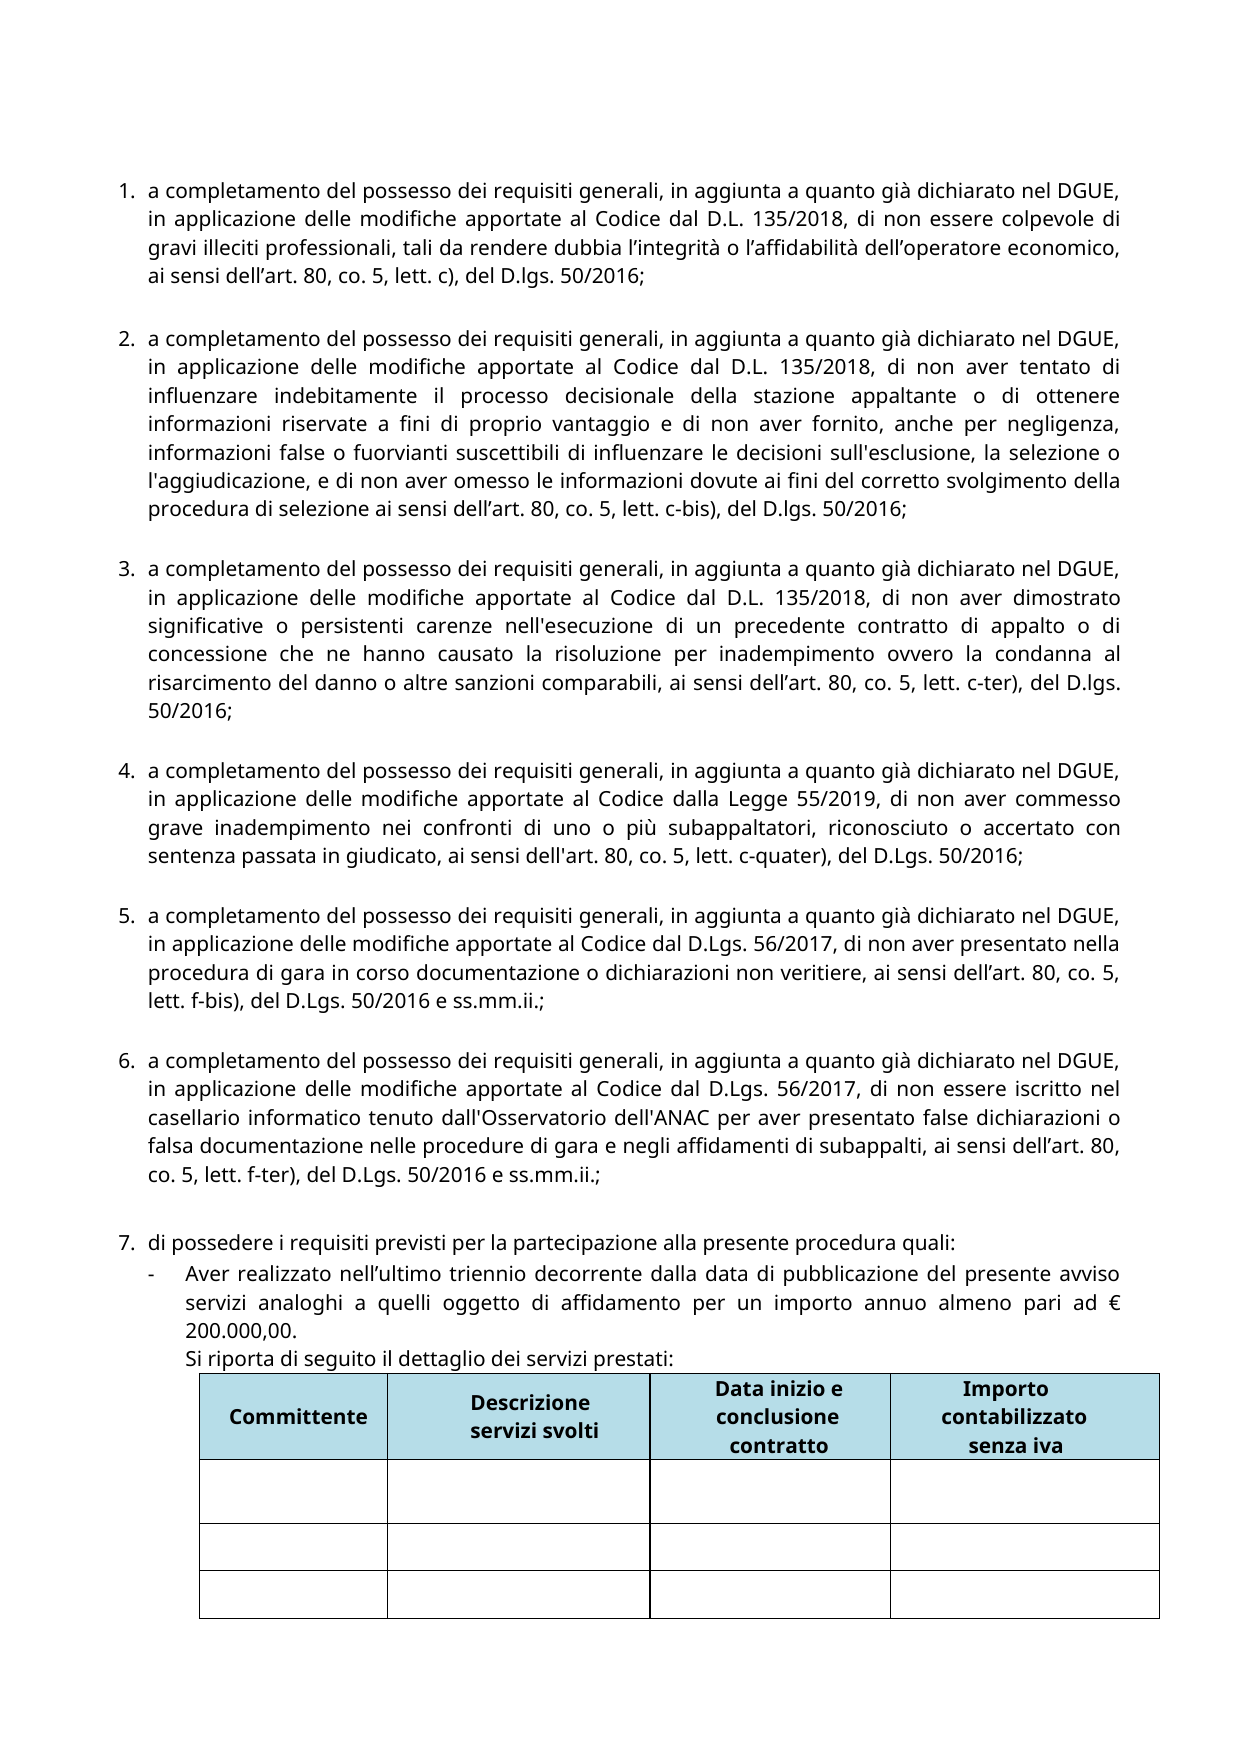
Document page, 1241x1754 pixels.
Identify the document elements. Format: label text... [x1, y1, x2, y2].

list a completamento del possesso dei requisiti generali, in aggiunta a quanto già dichiarato nel DGUE, in applicazione delle modifiche apportate al Codice dal D.L. 135/2018, di non aver tentato di influenzare indebitamente il processo decisionale della stazione appaltante o di ottenere informazioni riservate a fini di proprio vantaggio e di non aver fornito, anche per negligenza, informazioni false o fuorvianti suscettibili di influenzare le decisioni sull'esclusione, la selezione o l'aggiudicazione, e di non aver omesso le informazioni dovute ai fini del corretto svolgimento della procedura di selezione ai sensi dell’art. 80, co. 5, lett. c-bis), del D.lgs. 50/2016; [118, 324, 1122, 523]
table_cell [891, 1460, 1159, 1523]
table_header Data inizio e conclusione contratto [651, 1374, 890, 1459]
table_header Importo contabilizzato senza iva [891, 1374, 1159, 1459]
list a completamento del possesso dei requisiti generali, in aggiunta a quanto già dichiarato nel DGUE, in applicazione delle modifiche apportate al Codice dal D.L. 135/2018, di non essere colpevole di gravi illeciti professionali, tali da rendere dubbia l’integrità o l’affidabilità dell’operatore economico, ai sensi dell’art. 80, co. 5, lett. c), del D.lgs. 50/2016; [118, 176, 1122, 290]
list a completamento del possesso dei requisiti generali, in aggiunta a quanto già dichiarato nel DGUE, in applicazione delle modifiche apportate al Codice dal D.Lgs. 56/2017, di non essere iscritto nel casellario informatico tenuto dall'Osservatorio dell'ANAC per aver presentato false dichiarazioni o falsa documentazione nelle procedure di gara e negli affidamenti di subappalti, ai sensi dell’art. 80, co. 5, lett. f-ter), del D.Lgs. 50/2016 e ss.mm.ii.; [118, 1046, 1122, 1188]
table_cell [891, 1524, 1159, 1570]
table_cell [200, 1524, 387, 1570]
table_cell [891, 1571, 1159, 1617]
list a completamento del possesso dei requisiti generali, in aggiunta a quanto già dichiarato nel DGUE, in applicazione delle modifiche apportate al Codice dal D.Lgs. 56/2017, di non aver presentato nella procedura di gara in corso documentazione o dichiarazioni non veritiere, ai sensi dell’art. 80, co. 5, lett. f-bis), del D.Lgs. 50/2016 e ss.mm.ii.; [118, 901, 1122, 1015]
table_cell [200, 1571, 387, 1617]
list Aver realizzato nell’ultimo triennio decorrente dalla data di pubblicazione del presente avviso servizi analoghi a quelli oggetto di affidamento per un importo annuo almeno pari ad € 200.000,00. [148, 1259, 1122, 1344]
table_header Committente [200, 1374, 387, 1459]
table_cell [388, 1571, 649, 1617]
table_cell [651, 1571, 890, 1617]
table_cell [200, 1460, 387, 1523]
table_cell [651, 1460, 890, 1523]
text Si riporta di seguito il dettaglio dei servizi prestati: [185, 1344, 1122, 1373]
table_header Descrizione servizi svolti [388, 1374, 649, 1459]
list a completamento del possesso dei requisiti generali, in aggiunta a quanto già dichiarato nel DGUE, in applicazione delle modifiche apportate al Codice dalla Legge 55/2019, di non aver commesso grave inadempimento nei confronti di uno o più subappaltatori, riconosciuto o accertato con sentenza passata in giudicato, ai sensi dell'art. 80, co. 5, lett. c-quater), del D.Lgs. 50/2016; [118, 756, 1122, 870]
table_cell [388, 1524, 649, 1570]
list a completamento del possesso dei requisiti generali, in aggiunta a quanto già dichiarato nel DGUE, in applicazione delle modifiche apportate al Codice dal D.L. 135/2018, di non aver dimostrato significative o persistenti carenze nell'esecuzione di un precedente contratto di appalto o di concessione che ne hanno causato la risoluzione per inadempimento ovvero la condanna al risarcimento del danno o altre sanzioni comparabili, ai sensi dell’art. 80, co. 5, lett. c-ter), del D.lgs. 50/2016; [118, 554, 1122, 725]
table_cell [651, 1524, 890, 1570]
list di possedere i requisiti previsti per la partecipazione alla presente procedura quali: [118, 1228, 1122, 1256]
table_cell [388, 1460, 649, 1523]
